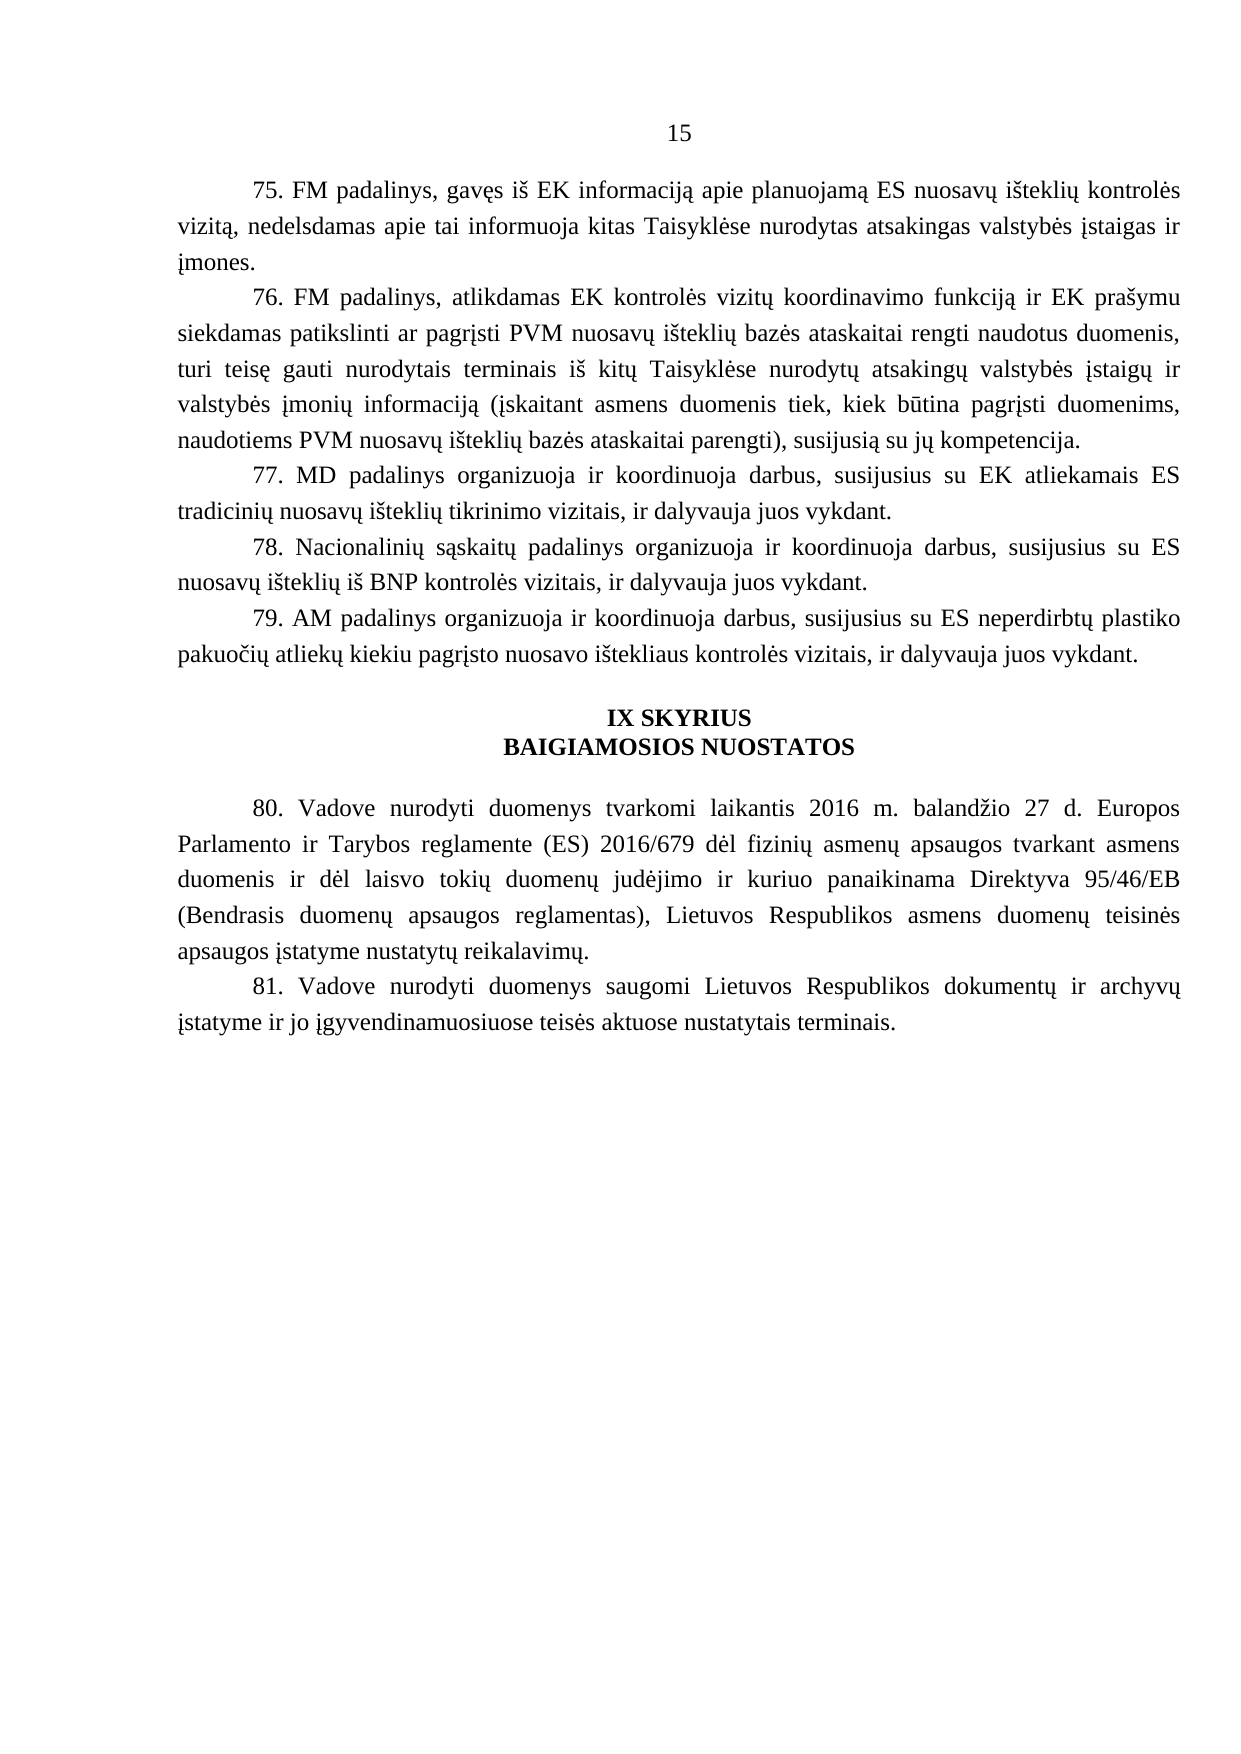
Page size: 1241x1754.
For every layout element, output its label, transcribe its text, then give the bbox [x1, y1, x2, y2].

text BAIGIAMOSIOS NUOSTATOS [177, 732, 1181, 761]
text 76. FM padalinys, atlikdamas EK kontrolės vizitų koordinavimo funkciją ir EK prašymu siekdamas patikslinti ar pagrįsti PVM nuosavų išteklių bazės ataskaitai rengti naudotus duomenis, turi teisę gauti nurodytais terminais iš kitų Taisyklėse nurodytų atsakingų valstybės įstaigų ir valstybės įmonių informaciją (įskaitant asmens duomenis tiek, kiek būtina pagrįsti duomenims, naudotiems PVM nuosavų išteklių bazės ataskaitai parengti), susijusią su jų kompetencija. [177, 282, 1181, 454]
text 81. Vadove nurodyti duomenys saugomi Lietuvos Respublikos dokumentų ir archyvų įstatyme ir jo įgyvendinamuosiuose teisės aktuose nustatytais terminais. [177, 971, 1181, 1036]
text 77. MD padalinys organizuoja ir koordinuoja darbus, susijusius su EK atliekamais ES tradicinių nuosavų išteklių tikrinimo vizitais, ir dalyvauja juos vykdant. [177, 461, 1181, 525]
text 78. Nacionalinių sąskaitų padalinys organizuoja ir koordinuoja darbus, susijusius su ES nuosavų išteklių iš BNP kontrolės vizitais, ir dalyvauja juos vykdant. [177, 532, 1181, 596]
text IX SKYRIUS [177, 703, 1181, 732]
text 79. AM padalinys organizuoja ir koordinuoja darbus, susijusius su ES neperdirbtų plastiko pakuočių atliekų kiekiu pagrįsto nuosavo ištekliaus kontrolės vizitais, ir dalyvauja juos vykdant. [177, 603, 1181, 667]
text 80. Vadove nurodyti duomenys tvarkomi laikantis 2016 m. balandžio 27 d. Europos Parlamento ir Tarybos reglamente (ES) 2016/679 dėl fizinių asmenų apsaugos tvarkant asmens duomenis ir dėl laisvo tokių duomenų judėjimo ir kuriuo panaikinama Direktyva 95/46/EB (Bendrasis duomenų apsaugos reglamentas), Lietuvos Respublikos asmens duomenų teisinės apsaugos įstatyme nustatytų reikalavimų. [177, 793, 1181, 964]
text 75. FM padalinys, gavęs iš EK informaciją apie planuojamą ES nuosavų išteklių kontrolės vizitą, nedelsdamas apie tai informuoja kitas Taisyklėse nurodytas atsakingas valstybės įstaigas ir įmones. [177, 176, 1181, 276]
